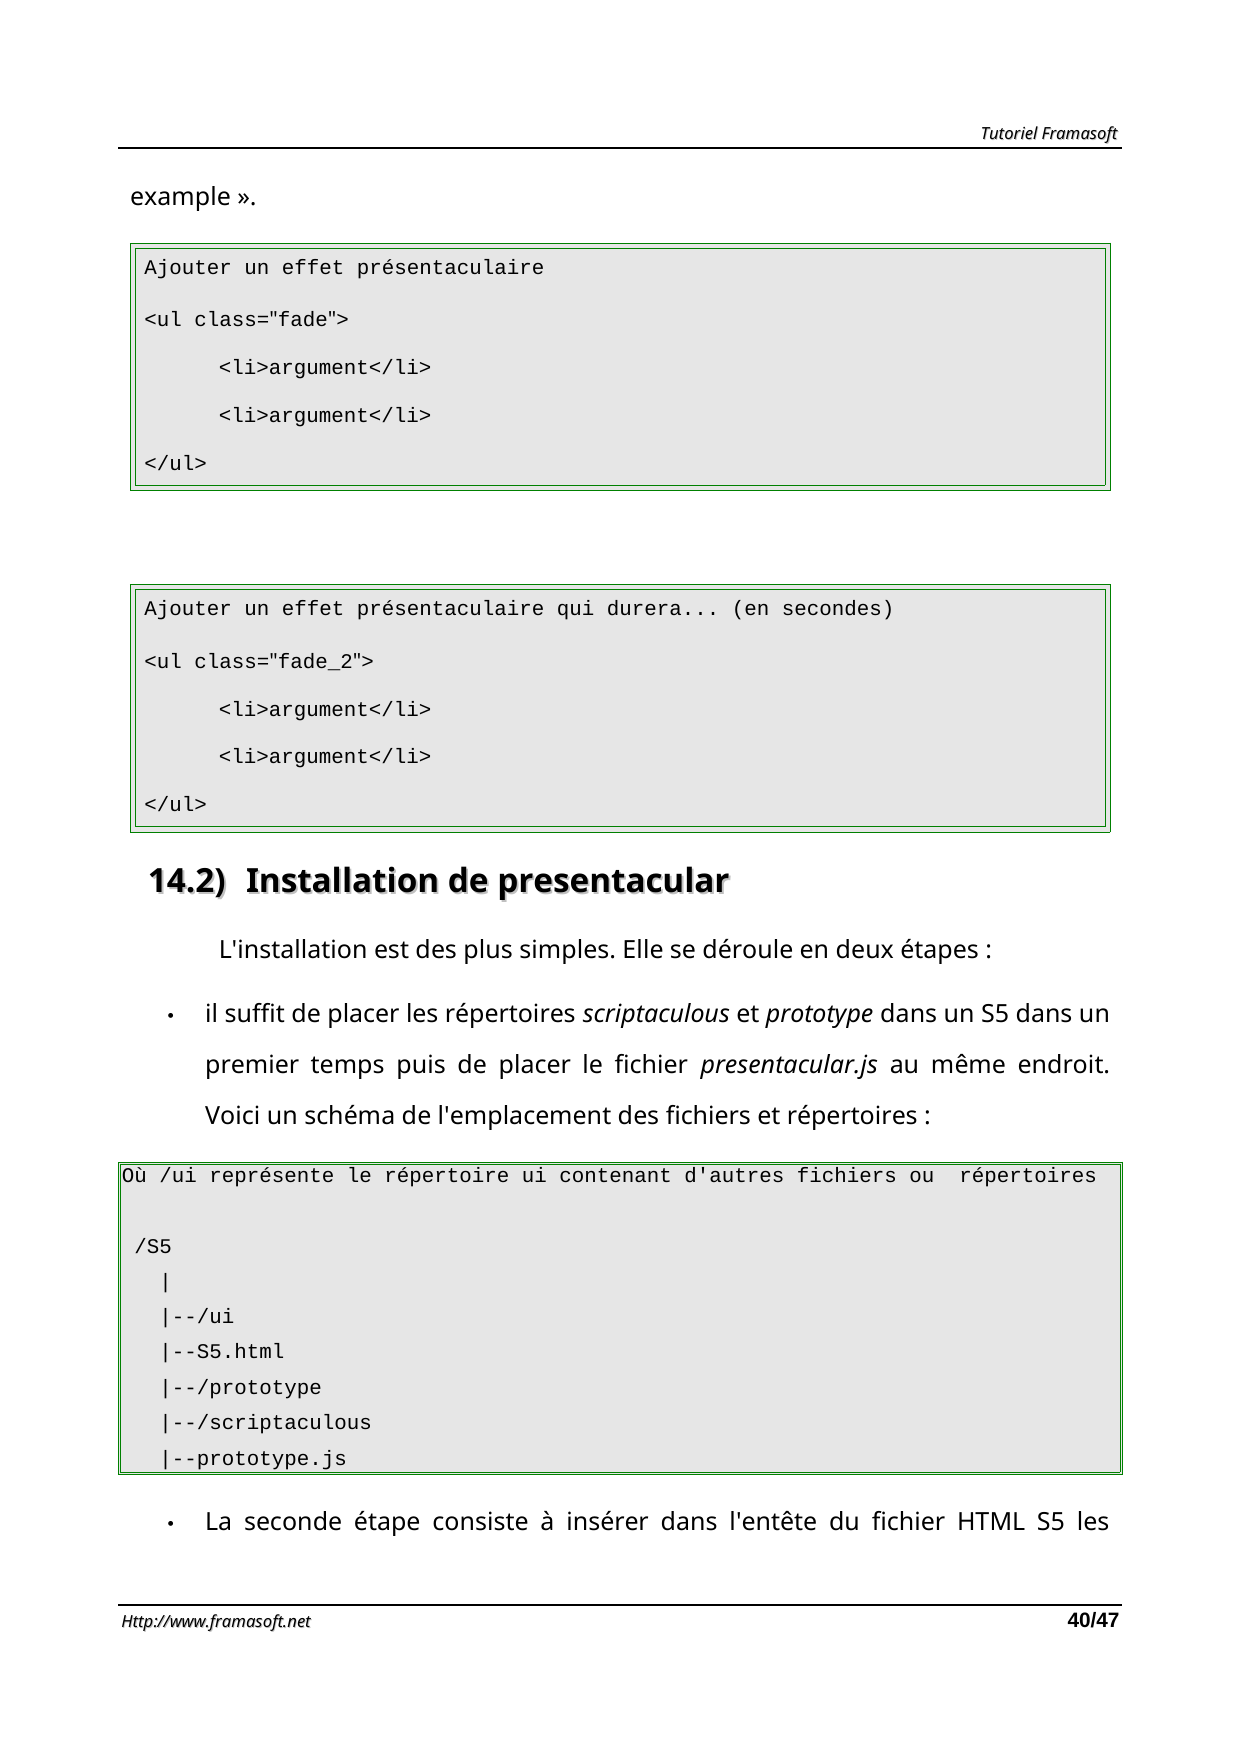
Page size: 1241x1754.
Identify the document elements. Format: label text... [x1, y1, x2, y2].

text Ajouter un effet présentaculaire qui durera... (en secondes) [131, 585, 1110, 622]
text Ajouter un effet présentaculaire [131, 244, 1110, 280]
text <li>argument</li> [136, 732, 1105, 770]
list La seconde étape consiste à insérer dans l'entête du fichier HTML S5 les [167, 1504, 1110, 1538]
text |--prototype.js [119, 1444, 1122, 1474]
text </ul> [131, 780, 1110, 832]
text |--/prototype [121, 1373, 1120, 1401]
text |--S5.html [121, 1338, 1120, 1365]
text |--/scriptaculous [121, 1409, 1120, 1436]
subtitle Installation de presentacular [118, 857, 1122, 902]
text Où /ui représente le répertoire ui contenant d'autres fichiers ou répertoires [121, 1165, 1120, 1189]
text <li>argument</li> [136, 684, 1105, 722]
text | [121, 1268, 1120, 1294]
text <li>argument</li> [136, 343, 1105, 381]
list il suffit de placer les répertoires scriptaculous et prototype dans un S5 dans un premier temps puis de placer le fichier presentacular.js au même endroit. Voici un schéma de l'emplacement des fichiers et répertoires : [167, 996, 1110, 1132]
text example ». [130, 178, 1110, 212]
text </ul> [131, 438, 1110, 490]
text <ul class="fade_2"> [136, 632, 1105, 674]
text /S5 [121, 1232, 1120, 1259]
text <ul class="fade"> [136, 290, 1105, 333]
text L'installation est des plus simples. Elle se déroule en deux étapes : [130, 932, 1110, 966]
text |--/ui [121, 1303, 1120, 1330]
text <li>argument</li> [136, 391, 1105, 428]
